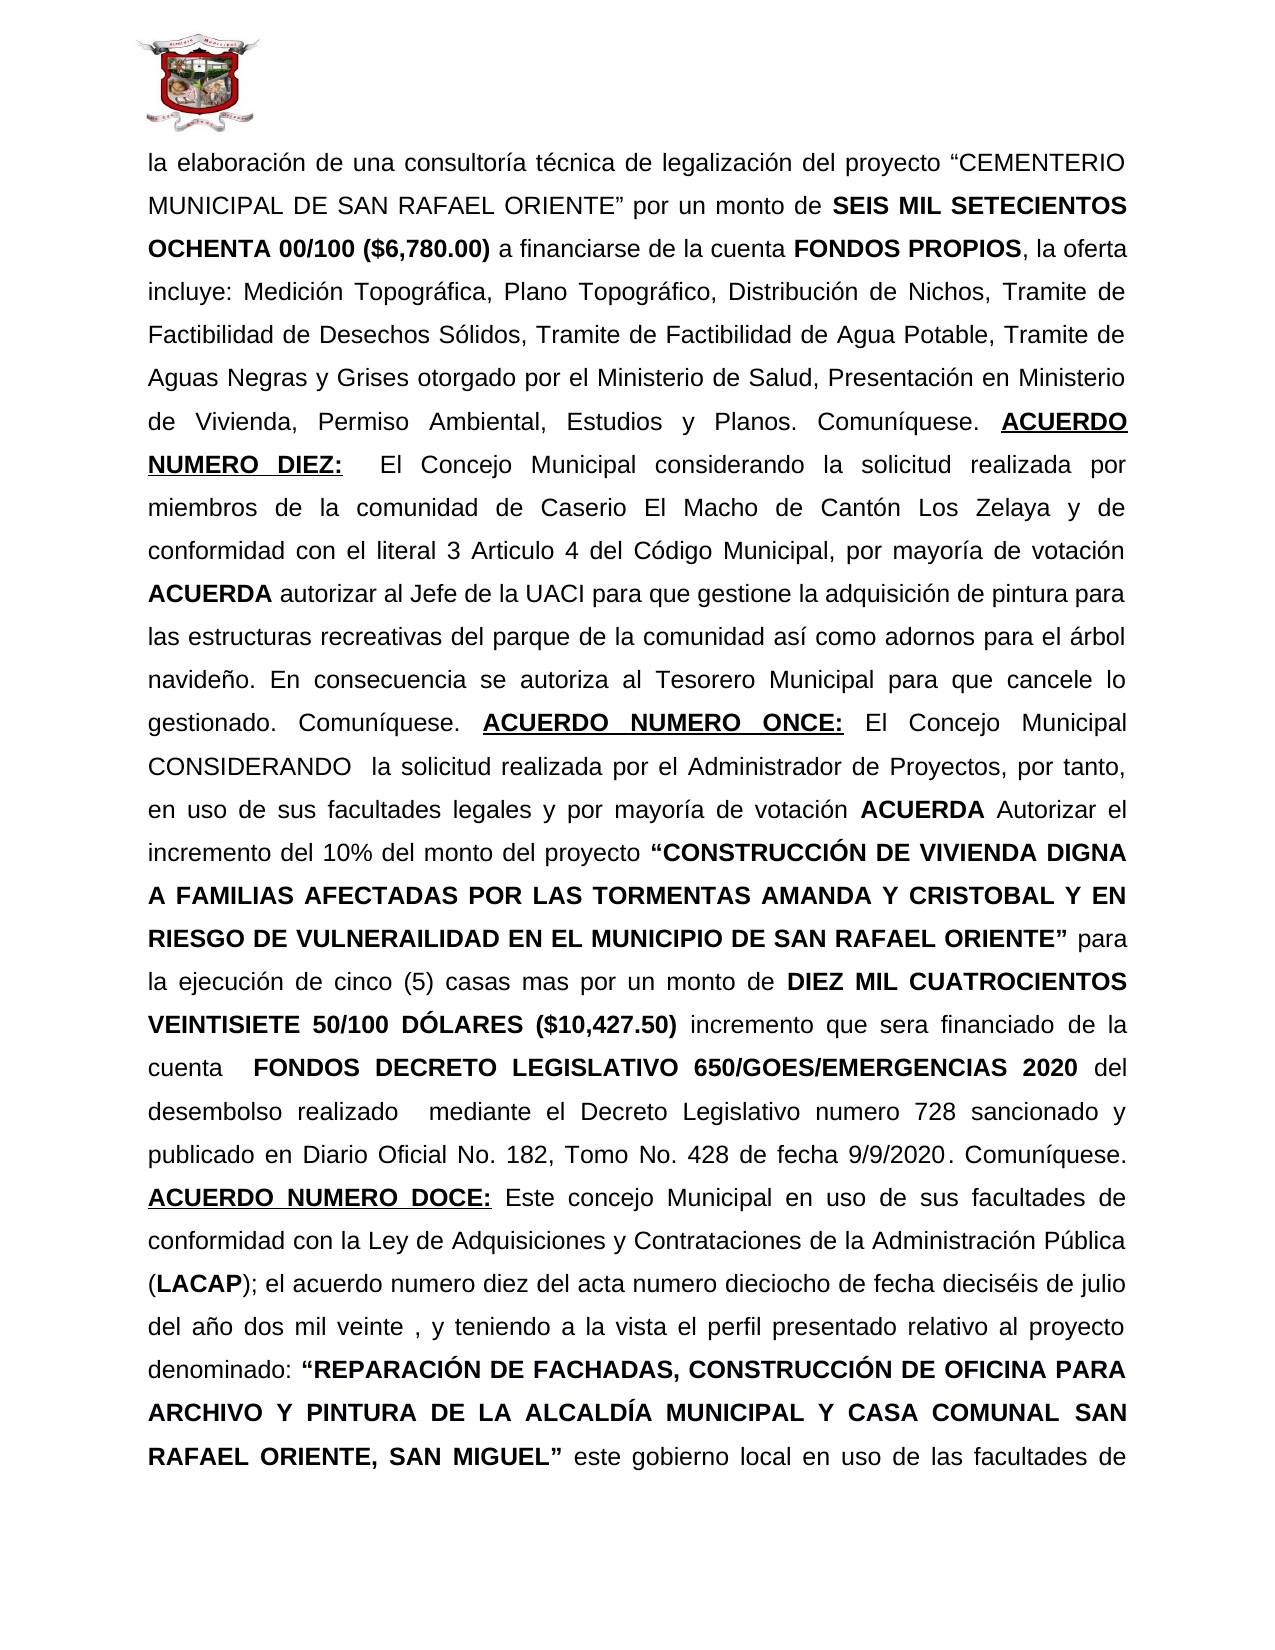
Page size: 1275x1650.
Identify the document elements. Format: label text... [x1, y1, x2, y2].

text la elaboración de una consultoría técnica de legalización del proyecto “CEMENTERIO MUNICIPAL DE SAN RAFAEL ORIENTE” por un monto de SEIS MIL SETECIENTOS OCHENTA 00/100 ($6,780.00) a financiarse de la cuenta FONDOS PROPIOS, la oferta incluye: Medición Topográfica, Plano Topográfico, Distribución de Nichos, Tramite de Factibilidad de Desechos Sólidos, Tramite de Factibilidad de Agua Potable, Tramite de Aguas Negras y Grises otorgado por el Ministerio de Salud, Presentación en Ministerio de Vivienda, Permiso Ambiental, Estudios y Planos. Comuníquese. ACUERDO NUMERO DIEZ: El Concejo Municipal considerando la solicitud realizada por miembros de la comunidad de Caserio El Macho de Cantón Los Zelaya y de conformidad con el literal 3 Articulo 4 del Código Municipal, por mayoría de votación ACUERDA autorizar al Jefe de la UACI para que gestione la adquisición de pintura para las estructuras recreativas del parque de la comunidad así como adornos para el árbol navideño. En consecuencia se autoriza al Tesorero Municipal para que cancele lo gestionado. Comuníquese. ACUERDO NUMERO ONCE: El Concejo Municipal CONSIDERANDO la solicitud realizada por el Administrador de Proyectos, por tanto, en uso de sus facultades legales y por mayoría de votación ACUERDA Autorizar el incremento del 10% del monto del proyecto “CONSTRUCCIÓN DE VIVIENDA DIGNA A FAMILIAS AFECTADAS POR LAS TORMENTAS AMANDA Y CRISTOBAL Y EN RIESGO DE VULNERAILIDAD EN EL MUNICIPIO DE SAN RAFAEL ORIENTE” para la ejecución de cinco (5) casas mas por un monto de DIEZ MIL CUATROCIENTOS VEINTISIETE 50/100 DÓLARES ($10,427.50) incremento que sera financiado de la cuenta FONDOS DECRETO LEGISLATIVO 650/GOES/EMERGENCIAS 2020 del desembolso realizado mediante el Decreto Legislativo numero 728 sancionado y publicado en Diario Oficial No. 182, Tomo No. 428 de fecha 9/9/2020. Comuníquese. ACUERDO NUMERO DOCE: Este concejo Municipal en uso de sus facultades de conformidad con la Ley de Adquisiciones y Contrataciones de la Administración Pública (LACAP); el acuerdo numero diez del acta numero dieciocho de fecha dieciséis de julio del año dos mil veinte , y teniendo a la vista el perfil presentado relativo al proyecto denominado: “REPARACIÓN DE FACHADAS, CONSTRUCCIÓN DE OFICINA PARA ARCHIVO Y PINTURA DE LA ALCALDÍA MUNICIPAL Y CASA COMUNAL SAN RAFAEL ORIENTE, SAN MIGUEL” este gobierno local en uso de las facultades de [148, 148, 1127, 1470]
